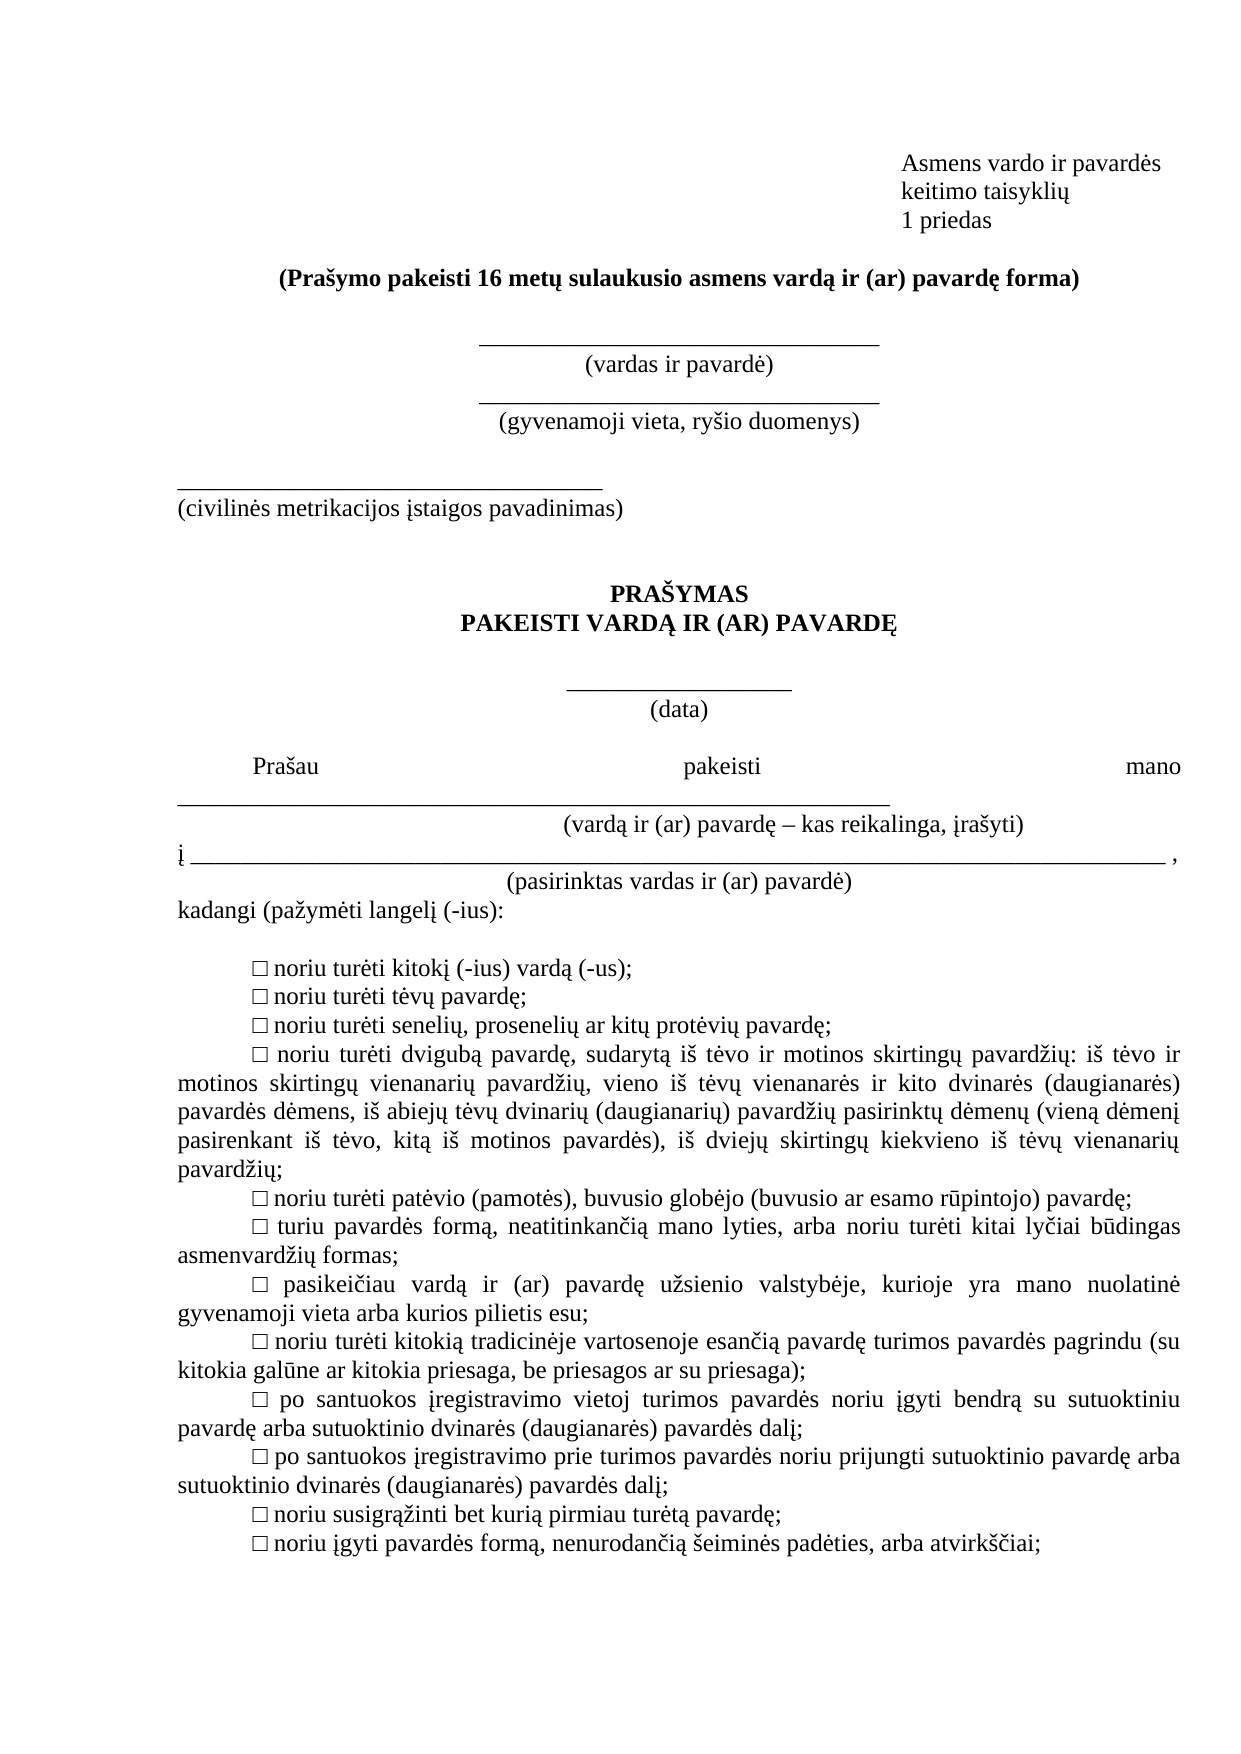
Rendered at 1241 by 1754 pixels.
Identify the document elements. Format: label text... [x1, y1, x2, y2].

text (data) [177, 694, 1181, 723]
text 1 priedas [901, 205, 1181, 234]
text (civilinės metrikacijos įstaigos pavadinimas) [177, 493, 1181, 521]
text □ noriu turėti patėvio (pamotės), buvusio globėjo (buvusio ar esamo rūpintojo) pavardę; [177, 1183, 1181, 1211]
text ________________________________ [177, 320, 1181, 349]
text keitimo taisyklių [901, 176, 1181, 205]
text □ turiu pavardės formą, neatitinkančią mano lyties, arba noriu turėti kitai lyčiai būdingas asmenvardžių formas; [177, 1211, 1181, 1269]
text □ noriu įgyti pavardės formą, nenurodančią šeiminės padėties, arba atvirkščiai; [177, 1528, 1181, 1556]
text (pasirinktas vardas ir (ar) pavardė) [177, 866, 1181, 895]
text Prašau pakeisti mano _________________________________________________________ [177, 751, 1181, 809]
text PRAŠYMAS [177, 579, 1181, 608]
text □ po santuokos įregistravimo vietoj turimos pavardės noriu įgyti bendrą su sutuoktiniu pavardę arba sutuoktinio dvinarės (daugianarės) pavardės dalį; [177, 1384, 1181, 1441]
text į ______________________________________________________________________________ , [177, 838, 1181, 866]
text □ noriu turėti dvigubą pavardę, sudarytą iš tėvo ir motinos skirtingų pavardžių: iš tėvo ir motinos skirtingų vienanarių pavardžių, vieno iš tėvų vienanarės ir kito dvinarės (daugianarės) pavardės dėmens, iš abiejų tėvų dvinarių (daugianarių) pavardžių pasirinktų dėmenų (vieną dėmenį pasirenkant iš tėvo, kitą iš motinos pavardės), iš dviejų skirtingų kiekvieno iš tėvų vienanarių pavardžių; [177, 1039, 1181, 1183]
text (Prašymo pakeisti 16 metų sulaukusio asmens vardą ir (ar) pavardę forma) [177, 263, 1181, 291]
text Asmens vardo ir pavardės [901, 148, 1181, 176]
text (gyvenamoji vieta, ryšio duomenys) [177, 406, 1181, 435]
text □ noriu turėti senelių, prosenelių ar kitų protėvių pavardę; [177, 1010, 1181, 1039]
text □ po santuokos įregistravimo prie turimos pavardės noriu prijungti sutuoktinio pavardę arba sutuoktinio dvinarės (daugianarės) pavardės dalį; [177, 1441, 1181, 1499]
text □ noriu turėti tėvų pavardę; [177, 981, 1181, 1010]
text (vardą ir (ar) pavardę – kas reikalinga, įrašyti) [177, 809, 1181, 838]
text □ noriu turėti kitokį (-ius) vardą (-us); [177, 953, 1181, 981]
text □ pasikeičiau vardą ir (ar) pavardę užsienio valstybėje, kurioje yra mano nuolatinė gyvenamoji vieta arba kurios pilietis esu; [177, 1269, 1181, 1326]
text (vardas ir pavardė) [177, 349, 1181, 378]
text ________________________________ [177, 378, 1181, 406]
text PAKEISTI VARDĄ IR (AR) PAVARDĘ [177, 608, 1181, 636]
text __________________________________ [177, 464, 1181, 493]
text kadangi (pažymėti langelį (-ius): [177, 895, 1181, 924]
text □ noriu susigrąžinti bet kurią pirmiau turėtą pavardę; [177, 1499, 1181, 1528]
text □ noriu turėti kitokią tradicinėje vartosenoje esančią pavardę turimos pavardės pagrindu (su kitokia galūne ar kitokia priesaga, be priesagos ar su priesaga); [177, 1326, 1181, 1384]
text __________________ [177, 665, 1181, 694]
